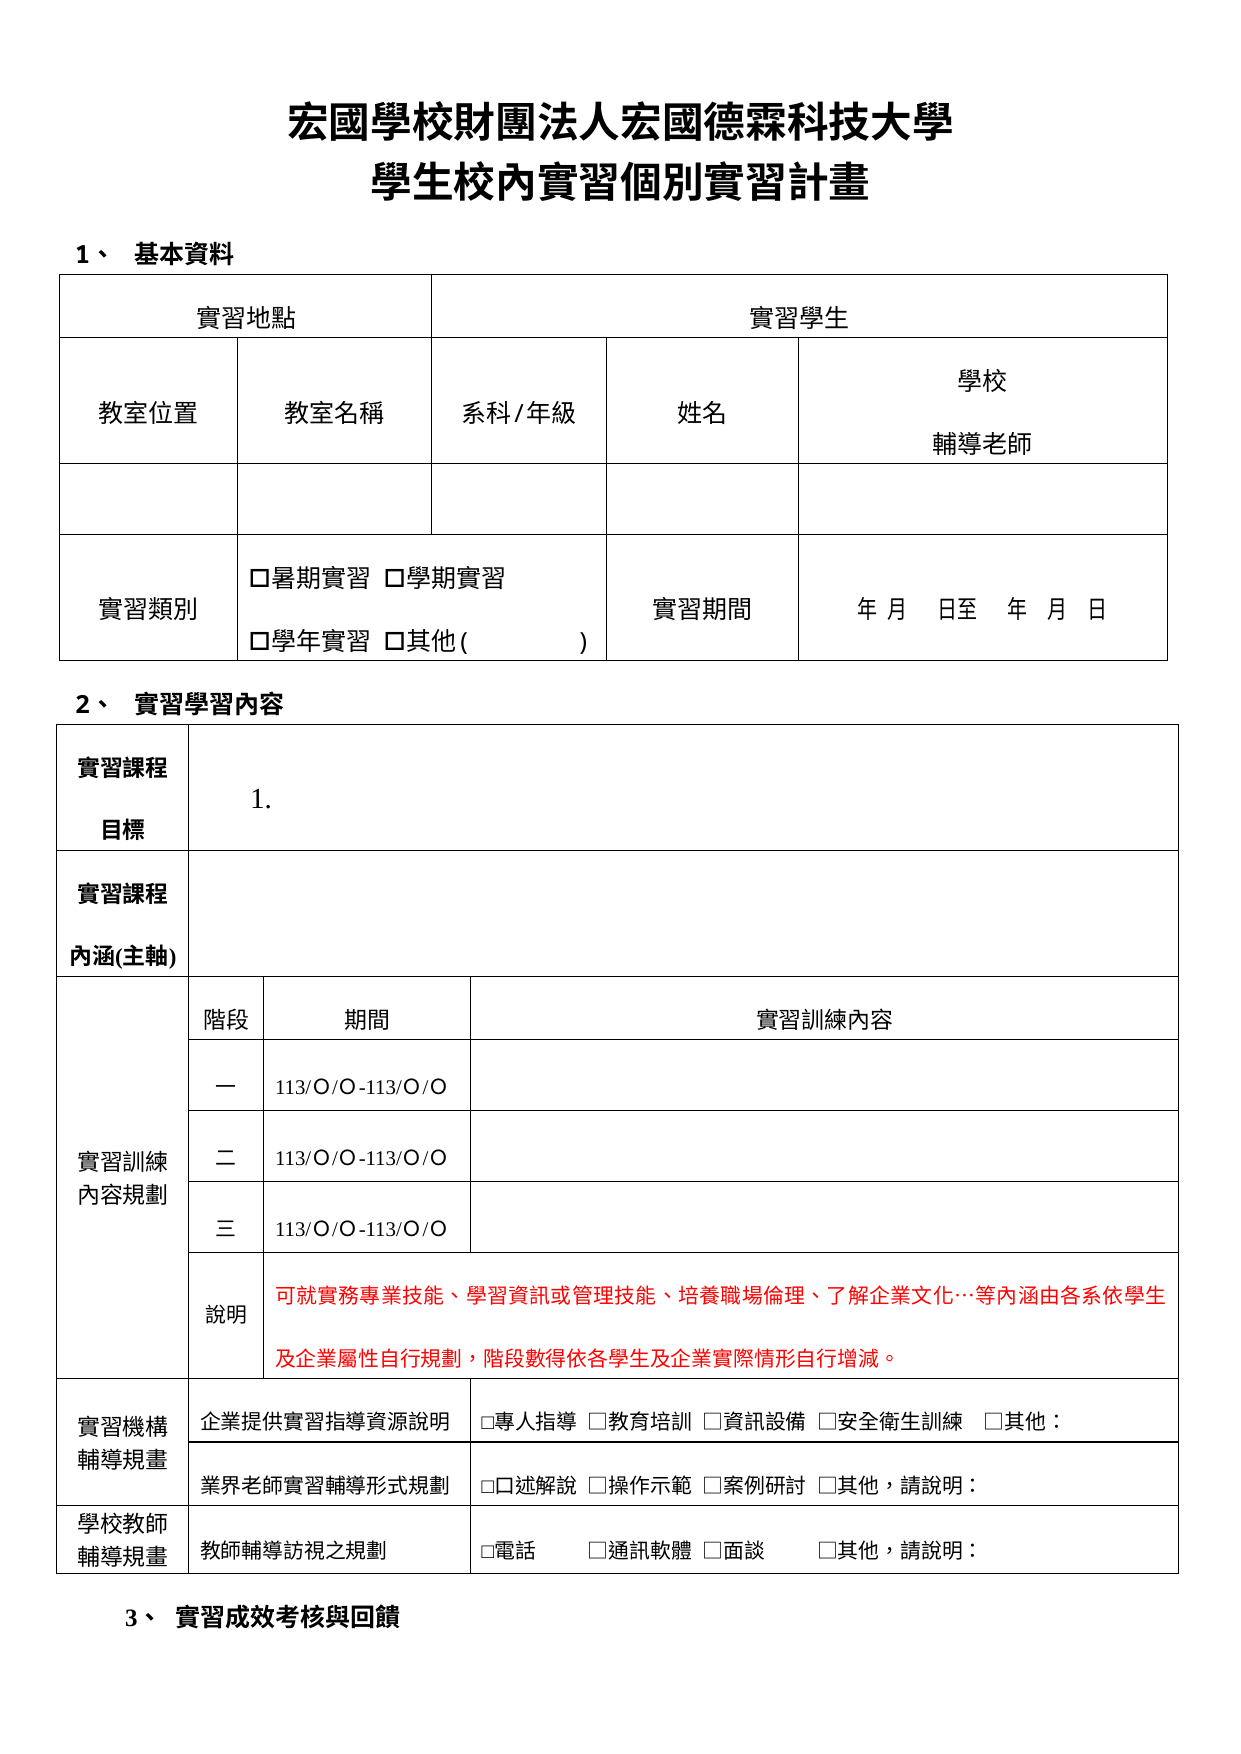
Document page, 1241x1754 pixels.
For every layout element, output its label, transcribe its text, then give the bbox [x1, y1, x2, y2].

table_cell 業界老師實習輔導形式規劃 [189, 1443, 470, 1505]
table_cell 姓名 [607, 338, 798, 463]
list 實習學習內容 [75, 661, 1165, 724]
table_cell □口述解說 □操作示範 □案例研討 □其他，請說明： [471, 1443, 1178, 1505]
table_cell 期間 [264, 977, 470, 1039]
table_cell [189, 851, 1178, 976]
table_cell 實習機構輔導規畫 [57, 1379, 188, 1505]
table_cell [60, 464, 237, 534]
table_cell 113/Ｏ/Ｏ-113/Ｏ/Ｏ [264, 1040, 470, 1110]
table_cell 系科/年級 [432, 338, 606, 463]
table_cell □電話 □通訊軟體 □面談 □其他，請說明： [471, 1506, 1178, 1572]
list 基本資料 [75, 211, 1165, 274]
table_cell 教室名稱 [238, 338, 431, 463]
table_cell 企業提供實習指導資源說明 [189, 1379, 470, 1441]
table_cell [471, 1111, 1178, 1181]
table_header 實習課程目標 [57, 725, 188, 850]
table_cell 實習期間 [607, 535, 798, 660]
table_header 實習學生 [432, 275, 1167, 337]
table_cell [607, 464, 798, 534]
table_cell 二 [189, 1111, 263, 1181]
table_cell [238, 464, 431, 534]
table_cell 教師輔導訪視之規劃 [189, 1506, 470, 1572]
table_cell [799, 464, 1167, 534]
table_cell 階段 [189, 977, 263, 1039]
table_cell 暑期實習 學期實習 學年實習 其他( ) [238, 535, 606, 660]
table_cell 年 月 日至 年 月 日 [799, 535, 1167, 660]
table_cell 一 [189, 1040, 263, 1110]
table_cell 實習課程內涵(主軸) [57, 851, 188, 976]
table_cell 可就實務專業技能、學習資訊或管理技能、培養職場倫理、了解企業文化…等內涵由各系依學生及企業屬性自行規劃，階段數得依各學生及企業實際情形自行增減。 [264, 1253, 1178, 1378]
table_cell 113/Ｏ/Ｏ-113/Ｏ/Ｏ [264, 1111, 470, 1181]
table_cell [471, 1040, 1178, 1110]
table_cell 實習訓練內容 [471, 977, 1178, 1039]
table_header 實習地點 [60, 275, 431, 337]
table_cell 說明 [189, 1253, 263, 1378]
table_cell 學校教師 輔導規畫 [57, 1506, 188, 1572]
table_cell [432, 464, 606, 534]
table_cell 實習類別 [60, 535, 237, 660]
table_cell □專人指導 □教育培訓 □資訊設備 □安全衛生訓練 □其他： [471, 1379, 1178, 1441]
table_cell [471, 1182, 1178, 1252]
table_cell 學校 輔導老師 [799, 338, 1167, 463]
table_header [189, 725, 1178, 850]
table_cell 教室位置 [60, 338, 237, 463]
table_cell 三 [189, 1182, 263, 1252]
list 實習成效考核與回饋 [125, 1574, 1165, 1636]
table_cell 實習訓練 內容規劃 [57, 977, 188, 1378]
table_cell 113/Ｏ/Ｏ-113/Ｏ/Ｏ [264, 1182, 470, 1252]
